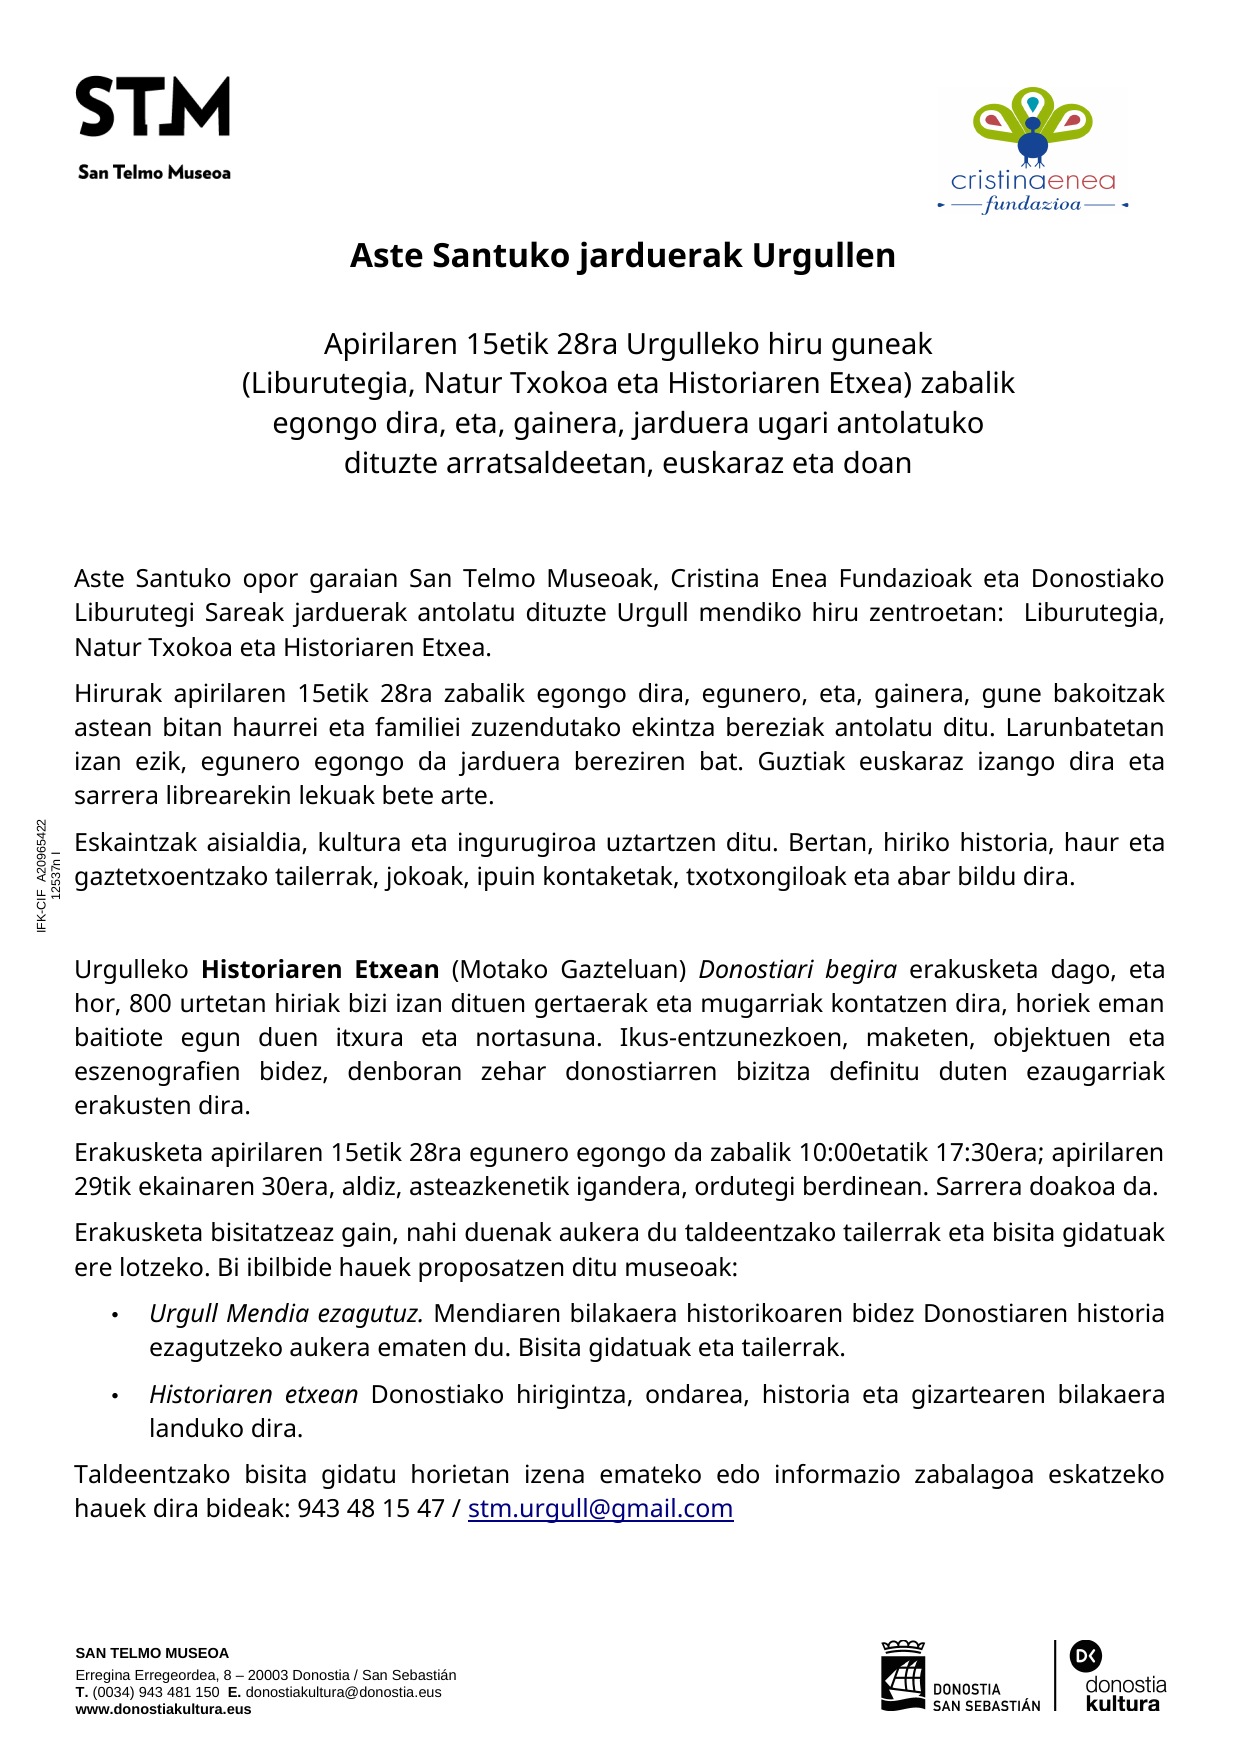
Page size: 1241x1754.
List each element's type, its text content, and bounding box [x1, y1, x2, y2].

text Taldeentzako bisita gidatu horietan izena emateko edo informazio zabalagoa eskatzeko hauek dira bideak: 943 48 15 47 / stm.urgull@gmail.com [74, 1457, 1166, 1525]
list Historiaren etxean Donostiako hirigintza, ondarea, historia eta gizartearen bilakaera landuko dira. [111, 1376, 1166, 1444]
text Erakusketa apirilaren 15etik 28ra egunero egongo da zabalik 10:00etatik 17:30era; apirilaren 29tik ekainaren 30era, aldiz, asteazkenetik igandera, ordutegi berdinean. Sarrera doakoa da. [74, 1134, 1166, 1203]
text Erakusketa bisitatzeaz gain, nahi duenak aukera du taldeentzako tailerrak eta bisita gidatuak ere lotzeko. Bi ibilbide hauek proposatzen ditu museoak: [74, 1215, 1166, 1283]
list Urgull Mendia ezagutuz. Mendiaren bilakaera historikoaren bidez Donostiaren historia ezagutzeko aukera ematen du. Bisita gidatuak eta tailerrak. [111, 1296, 1166, 1364]
text Apirilaren 15etik 28ra Urgulleko hiru guneak (Liburutegia, Natur Txokoa eta Historiaren Etxea) zabalik egongo dira, eta, gainera, jarduera ugari antolatuko dituzte arratsaldeetan, euskaraz eta doan [235, 323, 1022, 482]
picture [75, 73, 234, 182]
picture [881, 1640, 1167, 1711]
text Aste Santuko jarduerak Urgullen [195, 232, 1052, 277]
text Aste Santuko opor garaian San Telmo Museoak, Cristina Enea Fundazioak eta Donostiako Liburutegi Sareak jarduerak antolatu dituzte Urgull mendiko hiru zentroetan: Liburutegia, Natur Txokoa eta Historiaren Etxea. [74, 561, 1166, 663]
picture [937, 87, 1129, 215]
text Eskaintzak aisialdia, kultura eta ingurugiroa uztartzen ditu. Bertan, hiriko historia, haur eta gaztetxoentzako tailerrak, jokoak, ipuin kontaketak, txotxongiloak eta abar bildu dira. [74, 824, 1166, 893]
text Urgulleko Historiaren Etxean (Motako Gazteluan) Donostiari begira erakusketa dago, eta hor, 800 urtetan hiriak bizi izan dituen gertaerak eta mugarriak kontatzen dira, horiek eman baitiote egun duen itxura eta nortasuna. Ikus-entzunezkoen, maketen, objektuen eta eszenografien bidez, denboran zehar donostiarren bizitza definitu duten ezaugarriak erakusten dira. [74, 952, 1166, 1122]
text Hirurak apirilaren 15etik 28ra zabalik egongo dira, egunero, eta, gainera, gune bakoitzak astean bitan haurrei eta familiei zuzendutako ekintza bereziak antolatu ditu. Larunbatetan izan ezik, egunero egongo da jarduera bereziren bat. Guztiak euskaraz izango dira eta sarrera librearekin lekuak bete arte. [74, 676, 1166, 812]
